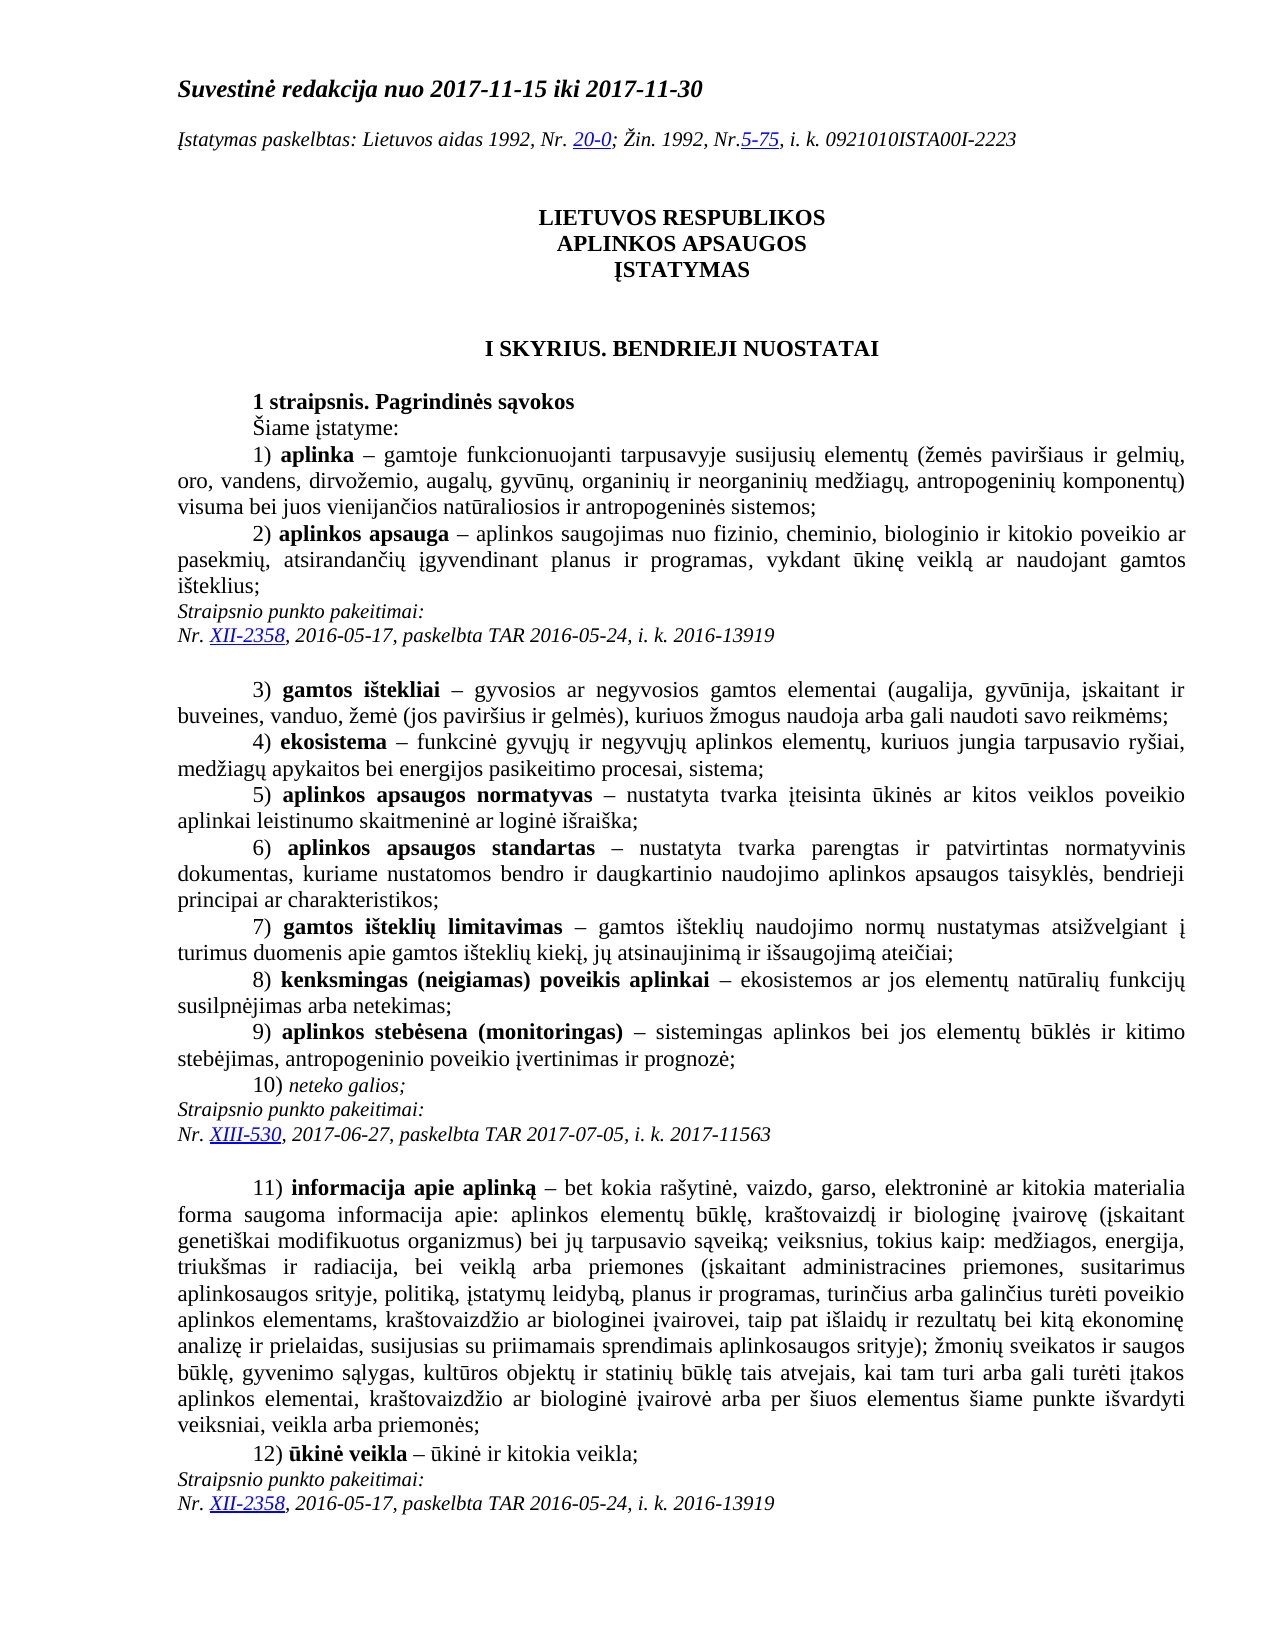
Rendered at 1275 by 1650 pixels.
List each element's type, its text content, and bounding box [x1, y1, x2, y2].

text 9) aplinkos stebėsena (monitoringas) – sistemingas aplinkos bei jos elementų būklės ir kitimo stebėjimas, antropogeninio poveikio įvertinimas ir prognozė; [177, 1018, 1186, 1071]
text Šiame įstatyme: [177, 414, 1186, 441]
text 1) aplinka – gamtoje funkcionuojanti tarpusavyje susijusių elementų (žemės paviršiaus ir gelmių, oro, vandens, dirvožemio, augalų, gyvūnų, organinių ir neorganinių medžiagų, antropogeninių komponentų) visuma bei juos vienijančios natūraliosios ir antropogeninės sistemos; [177, 441, 1186, 520]
text Straipsnio punkto pakeitimai: [177, 599, 1186, 623]
text 1 straipsnis. Pagrindinės sąvokos [177, 388, 1186, 414]
text LIETUVOS RESPUBLIKOS APLINKOS APSAUGOS ĮSTATYMAS [177, 203, 1186, 283]
text 4) ekosistema – funkcinė gyvųjų ir negyvųjų aplinkos elementų, kuriuos jungia tarpusavio ryšiai, medžiagų apykaitos bei energijos pasikeitimo procesai, sistema; [177, 728, 1186, 781]
text 2) aplinkos apsauga – aplinkos saugojimas nuo fizinio, cheminio, biologinio ir kitokio poveikio ar pasekmių, atsirandančių įgyvendinant planus ir programas, vykdant ūkinę veiklą ar naudojant gamtos išteklius; [177, 520, 1186, 599]
text Įstatymas paskelbtas: Lietuvos aidas 1992, Nr. 20-0; Žin. 1992, Nr.5-75, i. k. 0921010ISTA00I-2223 [177, 127, 1186, 151]
text Nr. XIII-530, 2017-06-27, paskelbta TAR 2017-07-05, i. k. 2017-11563 [177, 1121, 1186, 1146]
text 8) kenksmingas (neigiamas) poveikis aplinkai – ekosistemos ar jos elementų natūralių funkcijų susilpnėjimas arba netekimas; [177, 966, 1186, 1018]
text Nr. XII-2358, 2016-05-17, paskelbta TAR 2016-05-24, i. k. 2016-13919 [177, 623, 1186, 647]
text 3) gamtos ištekliai – gyvosios ar negyvosios gamtos elementai (augalija, gyvūnija, įskaitant ir buveines, vanduo, žemė (jos paviršius ir gelmės), kuriuos žmogus naudoja arba gali naudoti savo reikmėms; [177, 676, 1186, 728]
text Straipsnio punkto pakeitimai: [177, 1097, 1186, 1121]
text Straipsnio punkto pakeitimai: [177, 1467, 1186, 1491]
text Nr. XII-2358, 2016-05-17, paskelbta TAR 2016-05-24, i. k. 2016-13919 [177, 1491, 1186, 1515]
subtitle I SKYRIUS. BENDRIEJI NUOSTATAI [177, 335, 1186, 362]
text 11) informacija apie aplinką – bet kokia rašytinė, vaizdo, garso, elektroninė ar kitokia materialia forma saugoma informacija apie: aplinkos elementų būklę, kraštovaizdį ir biologinę įvairovę (įskaitant genetiškai modifikuotus organizmus) bei jų tarpusavio sąveiką; veiksnius, tokius kaip: medžiagos, energija, triukšmas ir radiacija, bei veiklą arba priemones (įskaitant administracines priemones, susitarimus aplinkosaugos srityje, politiką, įstatymų leidybą, planus ir programas, turinčius arba galinčius turėti poveikio aplinkos elementams, kraštovaizdžio ar biologinei įvairovei, taip pat išlaidų ir rezultatų bei kitą ekonominę analizę ir prielaidas, susijusias su priimamais sprendimais aplinkosaugos srityje); žmonių sveikatos ir saugos būklę, gyvenimo sąlygas, kultūros objektų ir statinių būklę tais atvejais, kai tam turi arba gali turėti įtakos aplinkos elementai, kraštovaizdžio ar biologinė įvairovė arba per šiuos elementus šiame punkte išvardyti veiksniai, veikla arba priemonės; [177, 1174, 1186, 1438]
text Suvestinė redakcija nuo 2017-11-15 iki 2017-11-30 [177, 74, 1186, 103]
text 10) neteko galios; [177, 1071, 1186, 1097]
text 6) aplinkos apsaugos standartas – nustatyta tvarka parengtas ir patvirtintas normatyvinis dokumentas, kuriame nustatomos bendro ir daugkartinio naudojimo aplinkos apsaugos taisyklės, bendrieji principai ar charakteristikos; [177, 834, 1186, 913]
text 7) gamtos išteklių limitavimas – gamtos išteklių naudojimo normų nustatymas atsižvelgiant į turimus duomenis apie gamtos išteklių kiekį, jų atsinaujinimą ir išsaugojimą ateičiai; [177, 913, 1186, 966]
text 12) ūkinė veikla – ūkinė ir kitokia veikla; [177, 1438, 1186, 1467]
text 5) aplinkos apsaugos normatyvas – nustatyta tvarka įteisinta ūkinės ar kitos veiklos poveikio aplinkai leistinumo skaitmeninė ar loginė išraiška; [177, 781, 1186, 834]
